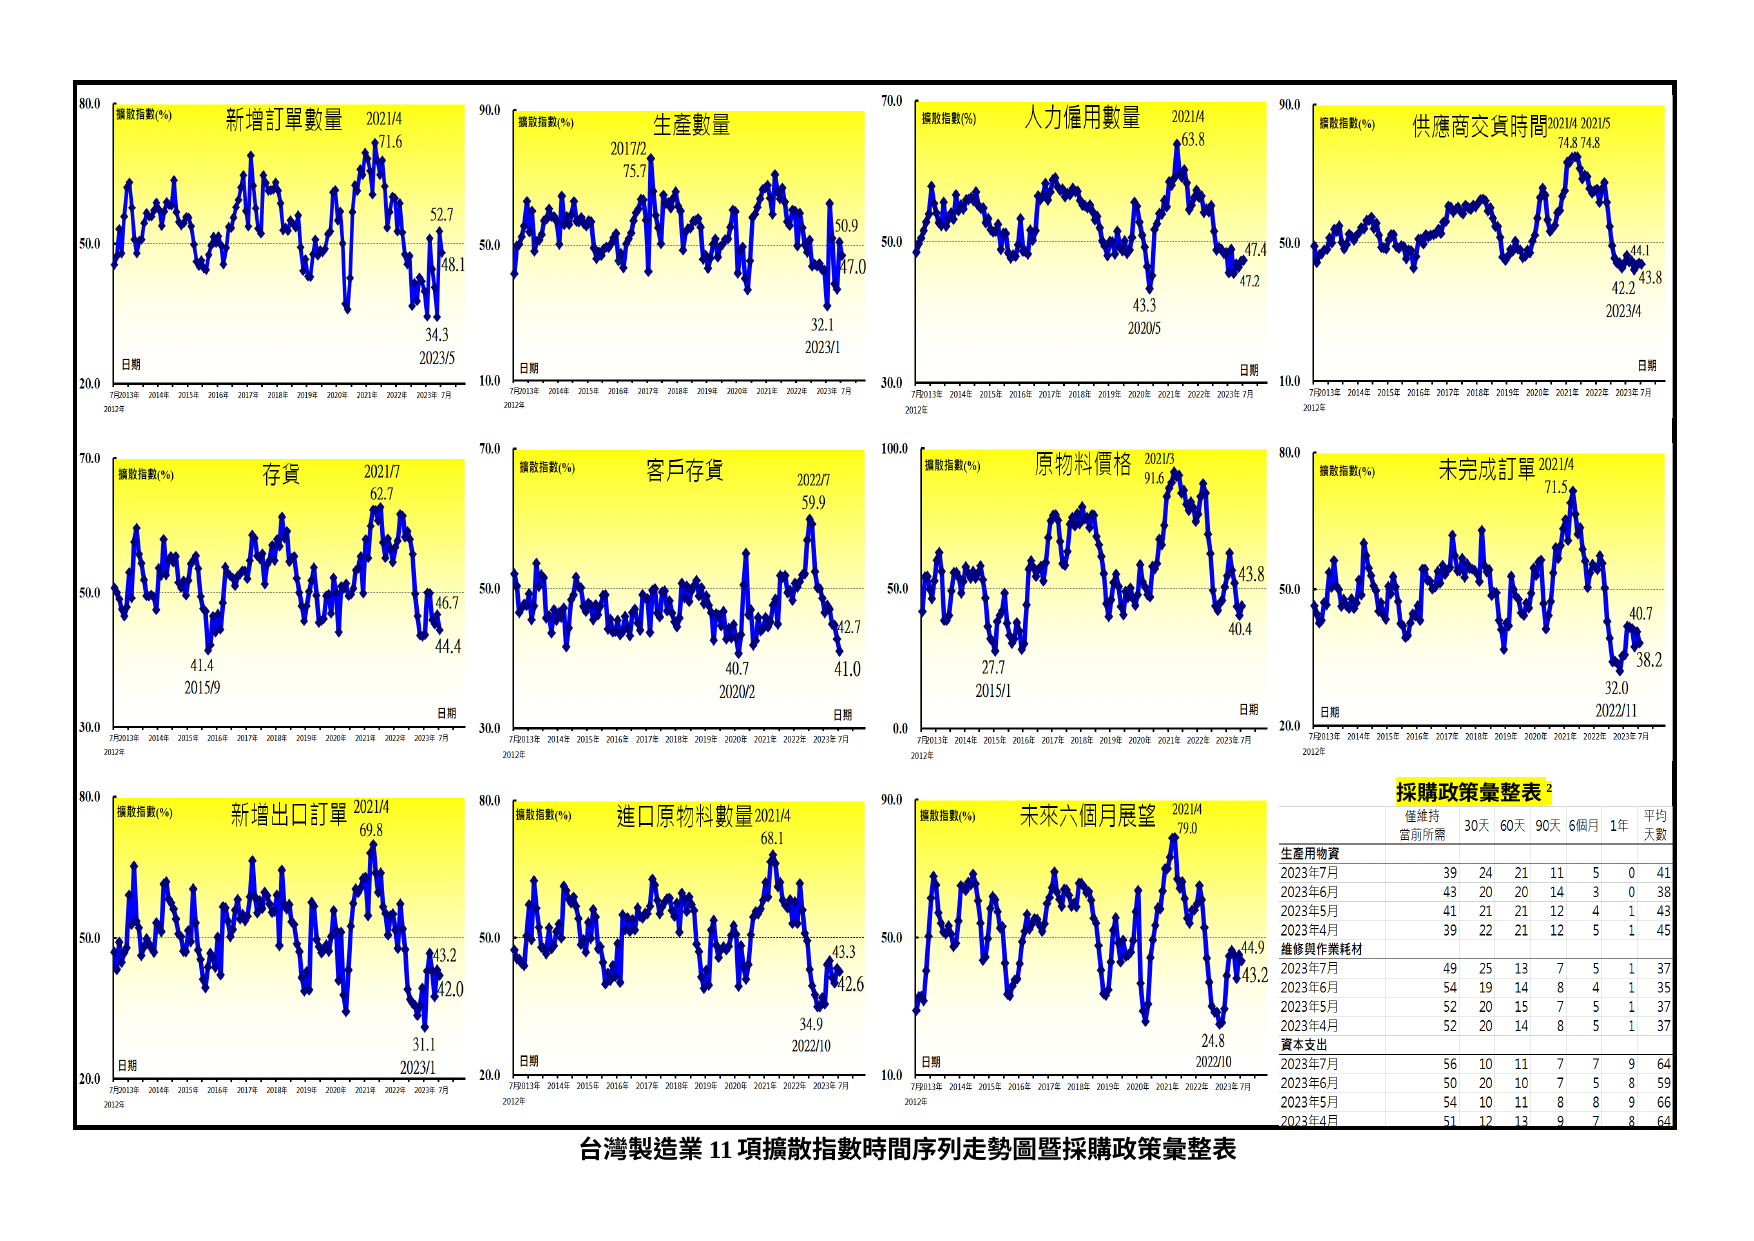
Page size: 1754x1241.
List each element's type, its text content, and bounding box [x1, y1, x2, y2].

picture [478, 440, 873, 765]
table_cell [875, 428, 1274, 777]
table_cell [475, 428, 874, 777]
picture [478, 791, 873, 1110]
table_header [1274, 85, 1672, 428]
picture [78, 787, 473, 1114]
table_cell 採購政策彙整表2 [1274, 777, 1672, 1125]
picture [1278, 443, 1673, 761]
table_header [875, 85, 1274, 428]
picture [1278, 95, 1673, 418]
text 台灣製造業11項擴散指數時間序列走勢圖暨採購政策彙整表 [75, 1130, 1741, 1166]
picture [880, 89, 1275, 424]
table_cell [77, 428, 475, 777]
picture [880, 438, 1275, 766]
table_header [475, 85, 874, 428]
table_cell [875, 777, 1274, 1125]
picture [1278, 806, 1673, 1126]
picture [478, 98, 873, 414]
picture [78, 94, 473, 418]
picture [880, 790, 1275, 1112]
table_header [77, 85, 475, 428]
table_cell [1274, 428, 1672, 777]
table_cell [77, 777, 475, 1125]
table_cell [475, 777, 874, 1125]
picture [78, 445, 473, 760]
